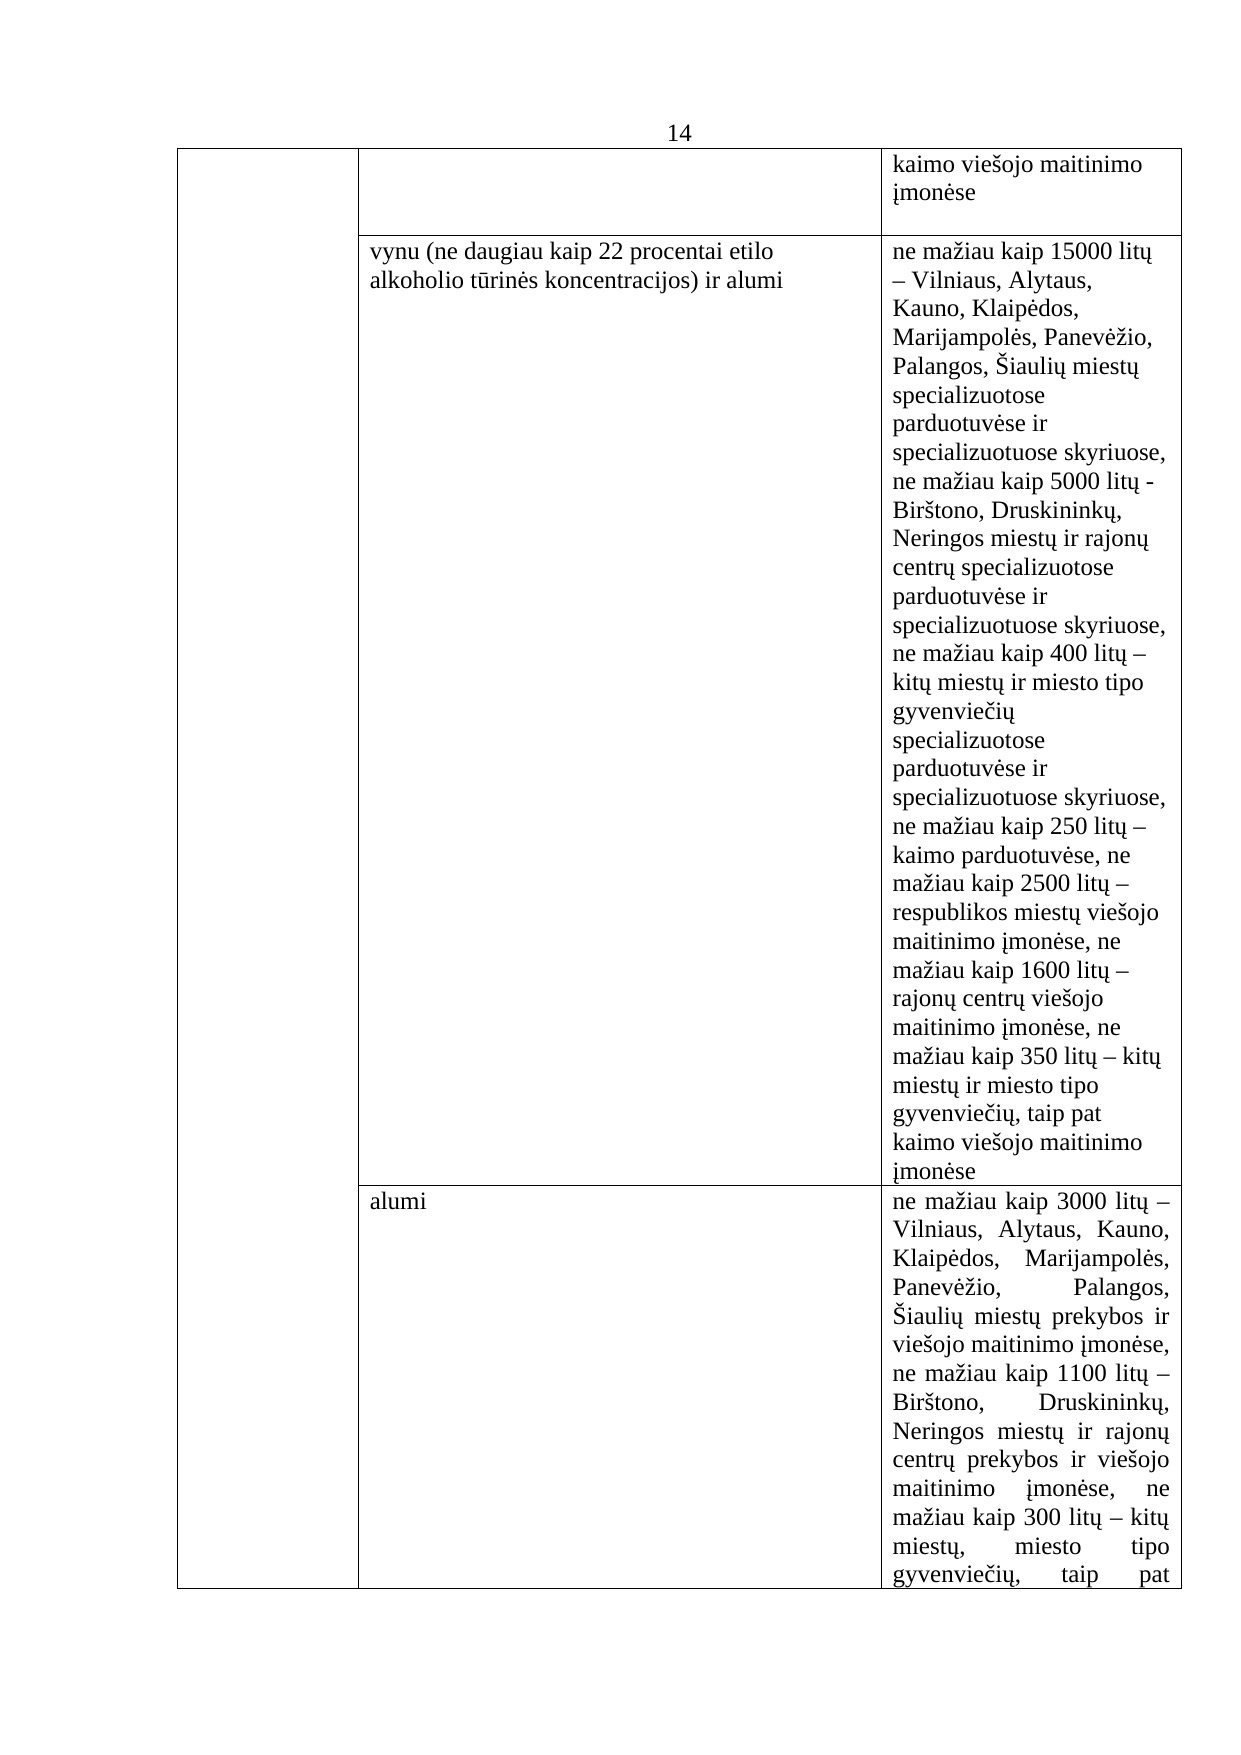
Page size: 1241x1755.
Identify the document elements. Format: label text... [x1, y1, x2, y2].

table_cell vynu (ne daugiau kaip 22 procentai etilo alkoholio tūrinės koncentracijos) ir alumi [359, 236, 881, 1185]
table_cell ne mažiau kaip 15000 litų – Vilniaus, Alytaus, Kauno, Klaipėdos, Marijampolės, Panevėžio, Palangos, Šiaulių miestų specializuotose parduotuvėse ir specializuotuose skyriuose, ne mažiau kaip 5000 litų -Birštono, Druskininkų, Neringos miestų ir rajonų centrų specializuotose parduotuvėse ir specializuotuose skyriuose, ne mažiau kaip 400 litų – kitų miestų ir miesto tipo gyvenviečių specializuotose parduotuvėse ir specializuotuose skyriuose, ne mažiau kaip 250 litų – kaimo parduotuvėse, ne mažiau kaip 2500 litų – respublikos miestų viešojo maitinimo įmonėse, ne mažiau kaip 1600 litų – rajonų centrų viešojo maitinimo įmonėse, ne mažiau kaip 350 litų – kitų miestų ir miesto tipo gyvenviečių, taip pat kaimo viešojo maitinimo įmonėse [882, 236, 1181, 1185]
table_cell kaimo viešojo maitinimo įmonėse [882, 149, 1181, 235]
table_cell ne mažiau kaip 3000 litų – Vilniaus, Alytaus, Kauno, Klaipėdos, Marijampolės, Panevėžio, Palangos, Šiaulių miestų prekybos ir viešojo maitinimo įmonėse, ne mažiau kaip 1100 litų – Birštono, Druskininkų, Neringos miestų ir rajonų centrų prekybos ir viešojo maitinimo įmonėse, ne mažiau kaip 300 litų – kitų miestų, miesto tipo gyvenviečių, taip pat [882, 1186, 1181, 1588]
table_cell [359, 149, 881, 235]
table_cell alumi [359, 1186, 881, 1588]
table_cell [178, 149, 358, 1588]
